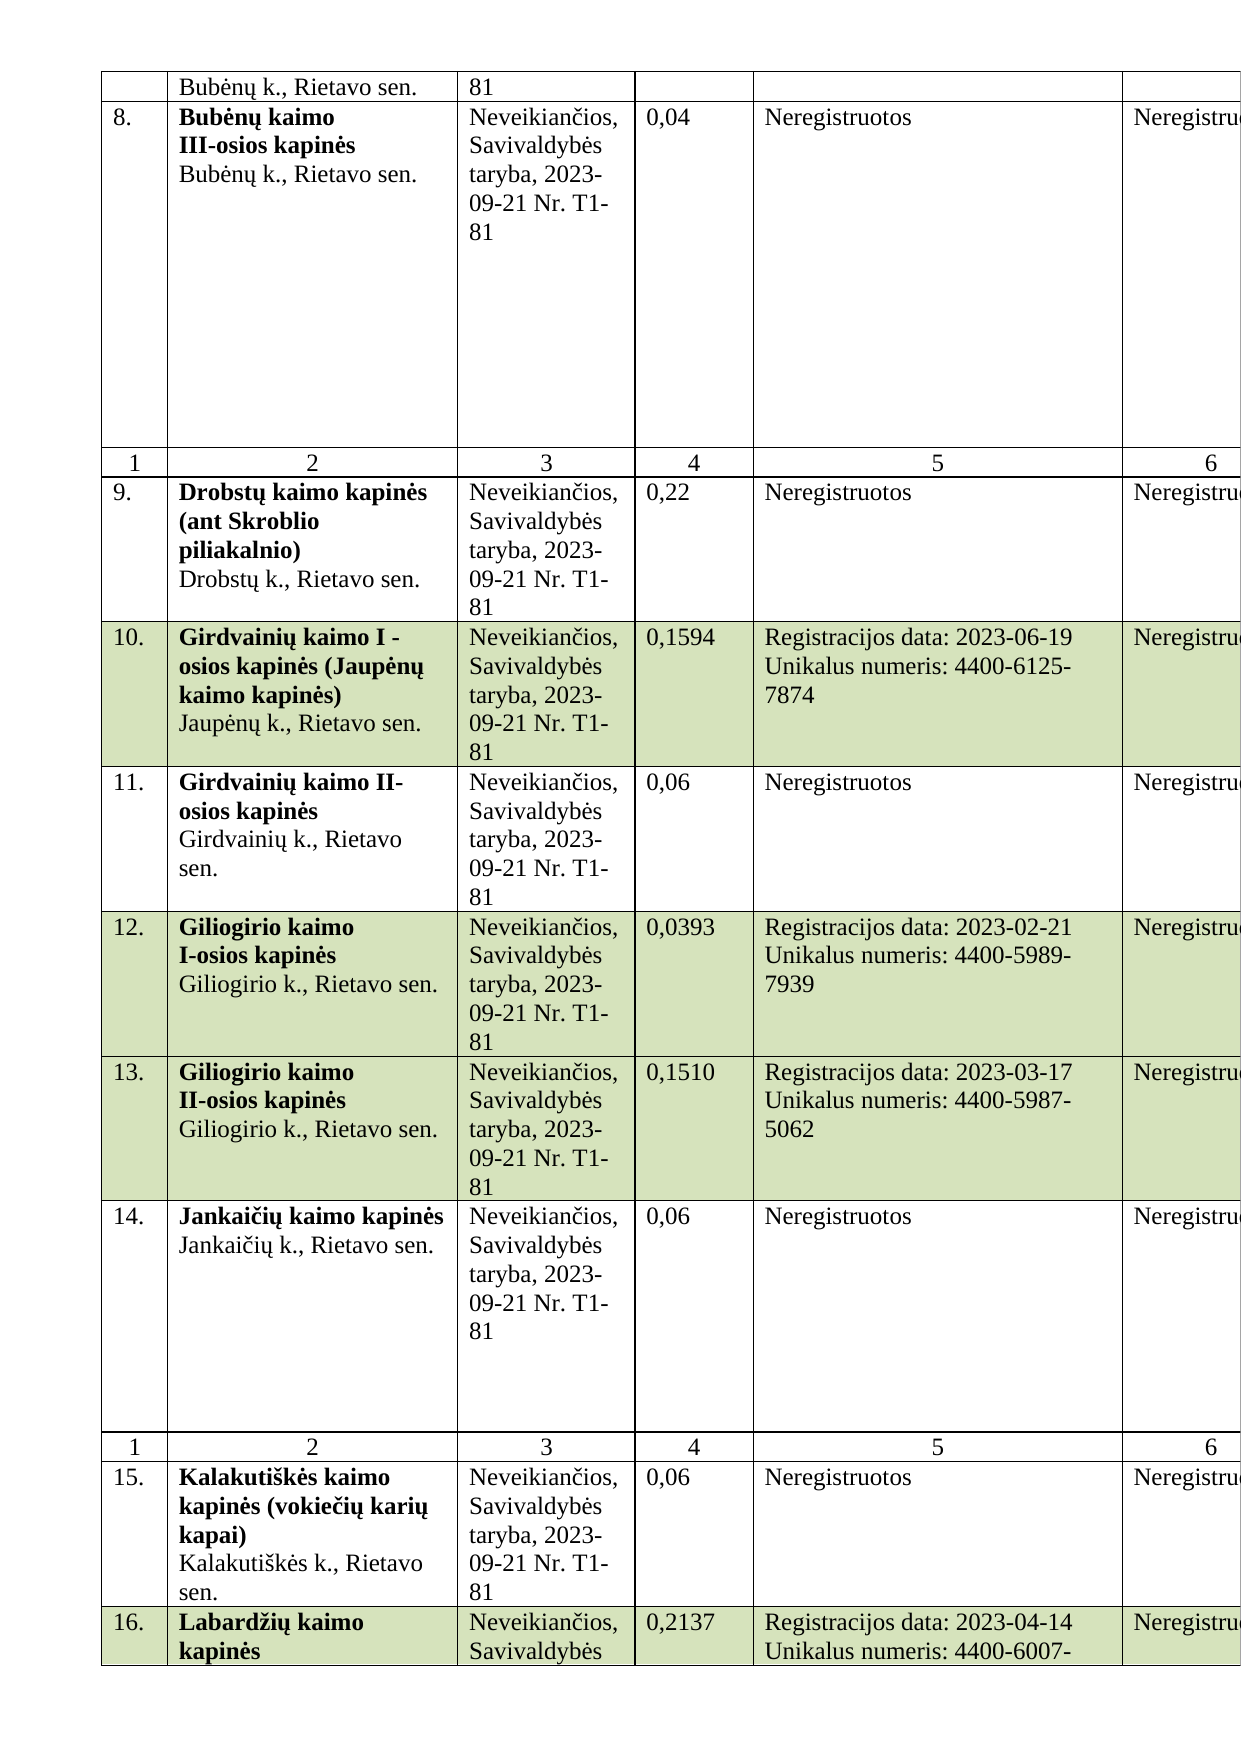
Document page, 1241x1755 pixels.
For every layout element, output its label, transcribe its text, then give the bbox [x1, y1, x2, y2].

table_cell Neregistruotos [1123, 478, 1240, 621]
table_cell 0,2137 [636, 1607, 753, 1664]
table_cell Neregistruotos [1123, 912, 1240, 1056]
table_cell Neregistruotos [754, 767, 1122, 911]
table_cell Neregistruotos [1123, 102, 1240, 447]
table_cell 3 [458, 1433, 634, 1461]
table_cell 8. [102, 102, 167, 447]
table_cell 0,0393 [636, 912, 753, 1056]
table_cell Kalakutiškės kaimo kapinės (vokiečių karių kapai) Kalakutiškės k., Rietavo sen. [168, 1462, 457, 1606]
table_cell 3 [458, 448, 634, 476]
table_cell Jankaičių kaimo kapinės Jankaičių k., Rietavo sen. [168, 1201, 457, 1431]
table_cell Neveikiančios, Savivaldybės taryba, 2023-09-21 Nr. T1-81 [458, 767, 634, 911]
table_cell Neveikiančios, Savivaldybės taryba, 2023-09-21 Nr. T1-81 [458, 1201, 634, 1431]
table_cell Labardžių kaimo kapinės [168, 1607, 457, 1664]
table_cell Giliogirio kaimo I-osios kapinės Giliogirio k., Rietavo sen. [168, 912, 457, 1056]
table_cell Girdvainių kaimo II-osios kapinės Girdvainių k., Rietavo sen. [168, 767, 457, 911]
table_cell Drobstų kaimo kapinės (ant Skroblio piliakalnio) Drobstų k., Rietavo sen. [168, 478, 457, 621]
table_cell Neveikiančios, Savivaldybės [458, 1607, 634, 1664]
table_cell Neregistruotos [1123, 1201, 1240, 1431]
table_cell Registracijos data: 2023-06-19 Unikalus numeris: 4400-6125-7874 [754, 622, 1122, 766]
table_cell 81 [458, 72, 634, 101]
table_cell 14. [102, 1201, 167, 1431]
table_cell 5 [754, 448, 1122, 476]
table_cell Girdvainių kaimo I -osios kapinės (Jaupėnų kaimo kapinės) Jaupėnų k., Rietavo sen. [168, 622, 457, 766]
table_cell Neveikiančios, Savivaldybės taryba, 2023-09-21 Nr. T1-81 [458, 912, 634, 1056]
table_cell Bubėnų kaimo III-osios kapinės Bubėnų k., Rietavo sen. [168, 102, 457, 447]
table_cell 0,1510 [636, 1057, 753, 1200]
table_cell 0,22 [636, 478, 753, 621]
table_cell [636, 72, 753, 101]
table_cell Neveikiančios, Savivaldybės taryba, 2023-09-21 Nr. T1-81 [458, 1057, 634, 1200]
table_cell 9. [102, 478, 167, 621]
table_cell 1 [102, 1433, 167, 1461]
table_cell Neregistruotos [1123, 1057, 1240, 1200]
table_cell 15. [102, 1462, 167, 1606]
table_cell 6 [1123, 1433, 1240, 1461]
table_cell Bubėnų k., Rietavo sen. [168, 72, 457, 101]
table_cell Neveikiančios, Savivaldybės taryba, 2023-09-21 Nr. T1-81 [458, 1462, 634, 1606]
table_cell 0,06 [636, 767, 753, 911]
table_cell Registracijos data: 2023-04-14 Unikalus numeris: 4400-6007- [754, 1607, 1122, 1664]
table_cell Neregistruotos [1123, 767, 1240, 911]
table_cell 11. [102, 767, 167, 911]
table_cell Neregistruotos [754, 102, 1122, 447]
table_cell [102, 72, 167, 101]
table_cell Neregistruotos [1123, 622, 1240, 766]
table_cell 10. [102, 622, 167, 766]
table_cell 0,04 [636, 102, 753, 447]
table_cell 6 [1123, 448, 1240, 476]
table_cell Registracijos data: 2023-02-21 Unikalus numeris: 4400-5989-7939 [754, 912, 1122, 1056]
table_cell 13. [102, 1057, 167, 1200]
table_cell Neregistruotos [1123, 1607, 1240, 1664]
table_cell Neveikiančios, Savivaldybės taryba, 2023-09-21 Nr. T1-81 [458, 622, 634, 766]
table_cell 0,06 [636, 1462, 753, 1606]
table_cell 1 [102, 448, 167, 476]
table_cell Neregistruotos [754, 1462, 1122, 1606]
table_cell Neveikiančios, Savivaldybės taryba, 2023-09-21 Nr. T1-81 [458, 102, 634, 447]
table_cell 12. [102, 912, 167, 1056]
table_cell Neregistruotos [754, 478, 1122, 621]
table_cell Registracijos data: 2023-03-17 Unikalus numeris: 4400-5987-5062 [754, 1057, 1122, 1200]
table_cell 0,06 [636, 1201, 753, 1431]
table_cell 4 [636, 1433, 753, 1461]
table_cell [754, 72, 1122, 101]
table_cell 2 [168, 1433, 457, 1461]
table_cell Neregistruotos [1123, 1462, 1240, 1606]
table_cell Neveikiančios, Savivaldybės taryba, 2023-09-21 Nr. T1-81 [458, 478, 634, 621]
table_cell Neregistruotos [754, 1201, 1122, 1431]
table_cell 4 [636, 448, 753, 476]
table_cell Giliogirio kaimo II-osios kapinės Giliogirio k., Rietavo sen. [168, 1057, 457, 1200]
table_cell 5 [754, 1433, 1122, 1461]
table_cell 0,1594 [636, 622, 753, 766]
table_cell 16. [102, 1607, 167, 1664]
table_cell 2 [168, 448, 457, 476]
table_cell Neregistruotos [1123, 72, 1240, 101]
